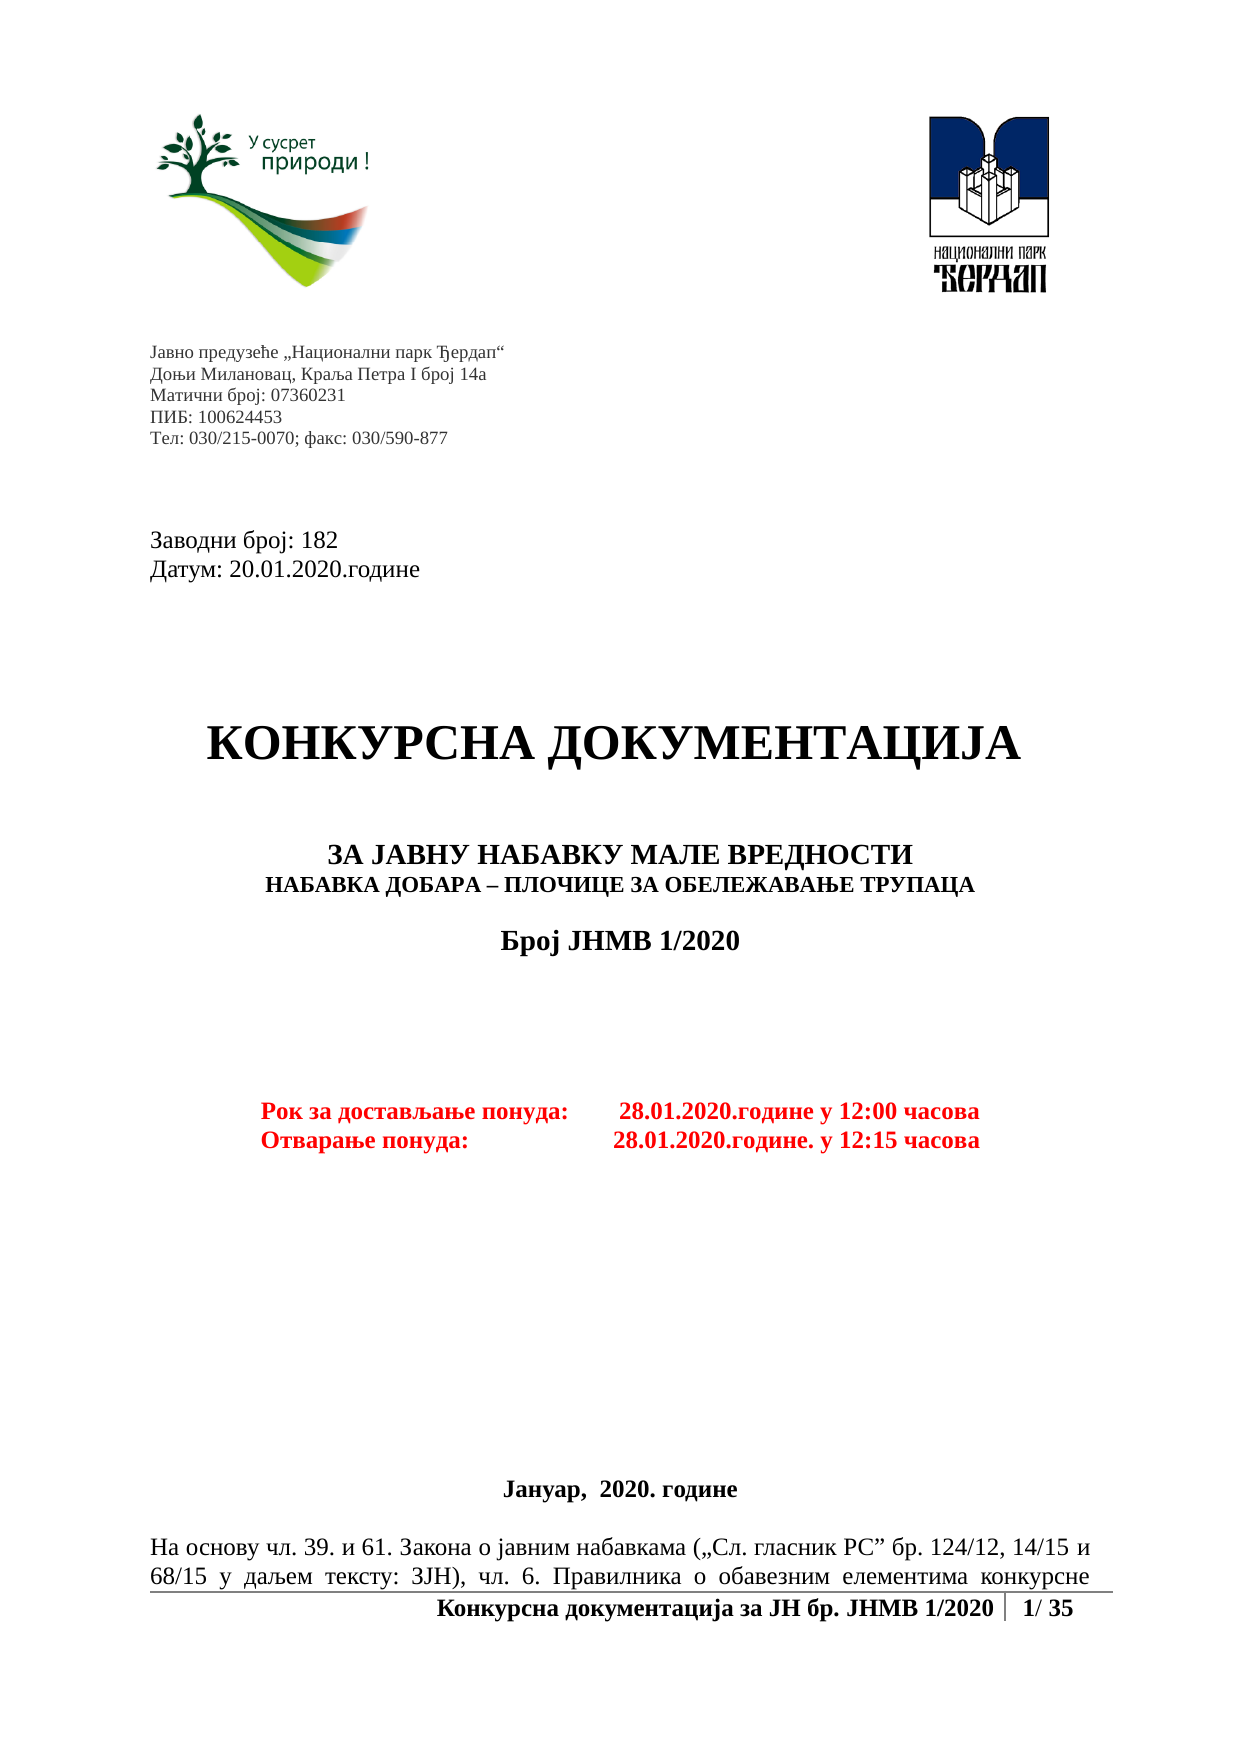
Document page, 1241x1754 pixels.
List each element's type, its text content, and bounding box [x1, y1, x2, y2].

text ЗА ЈАВНУ НАБАВКУ МАЛЕ ВРЕДНОСТИ [150, 837, 1090, 871]
text Отварање понуда: 28.01.2020.године. у 12:15 часова [150, 1125, 1090, 1153]
text НАБАВКА ДОБАРА – ПЛОЧИЦЕ ЗА ОБЕЛЕЖАВАЊЕ ТРУПАЦА [150, 871, 1090, 897]
text Број ЈНМВ 1/2020 [150, 923, 1090, 957]
text На основу чл. 39. и 61. Закона о јавним набавкама („Сл. гласник РС” бр. 124/12, 14/15 и 68/15 у даљем тексту: ЗЈН), чл. 6. Правилника о обавезним елементима конкурсне [150, 1532, 1090, 1589]
text КОНКУРСНА ДОКУМЕНТАЦИЈА [150, 713, 1090, 770]
text Рок за достављање понуда: 28.01.2020.године у 12:00 часова [150, 1096, 1090, 1125]
text Матични број: 07360231 [150, 384, 1090, 406]
text Јануар, 2020. године [150, 1474, 1090, 1503]
text Заводни број: 182 [150, 526, 1090, 554]
text Јавно предузеће „Национални парк Ђердап“ [150, 341, 1090, 363]
text Доњи Милановац, Краља Петра I број 14a [150, 363, 1090, 384]
text Тел: 030/215-0070; факс: 030/590-877 [150, 427, 1090, 449]
text ПИБ: 100624453 [150, 406, 1090, 427]
text Датум: 20.01.2020.године [150, 554, 1090, 583]
